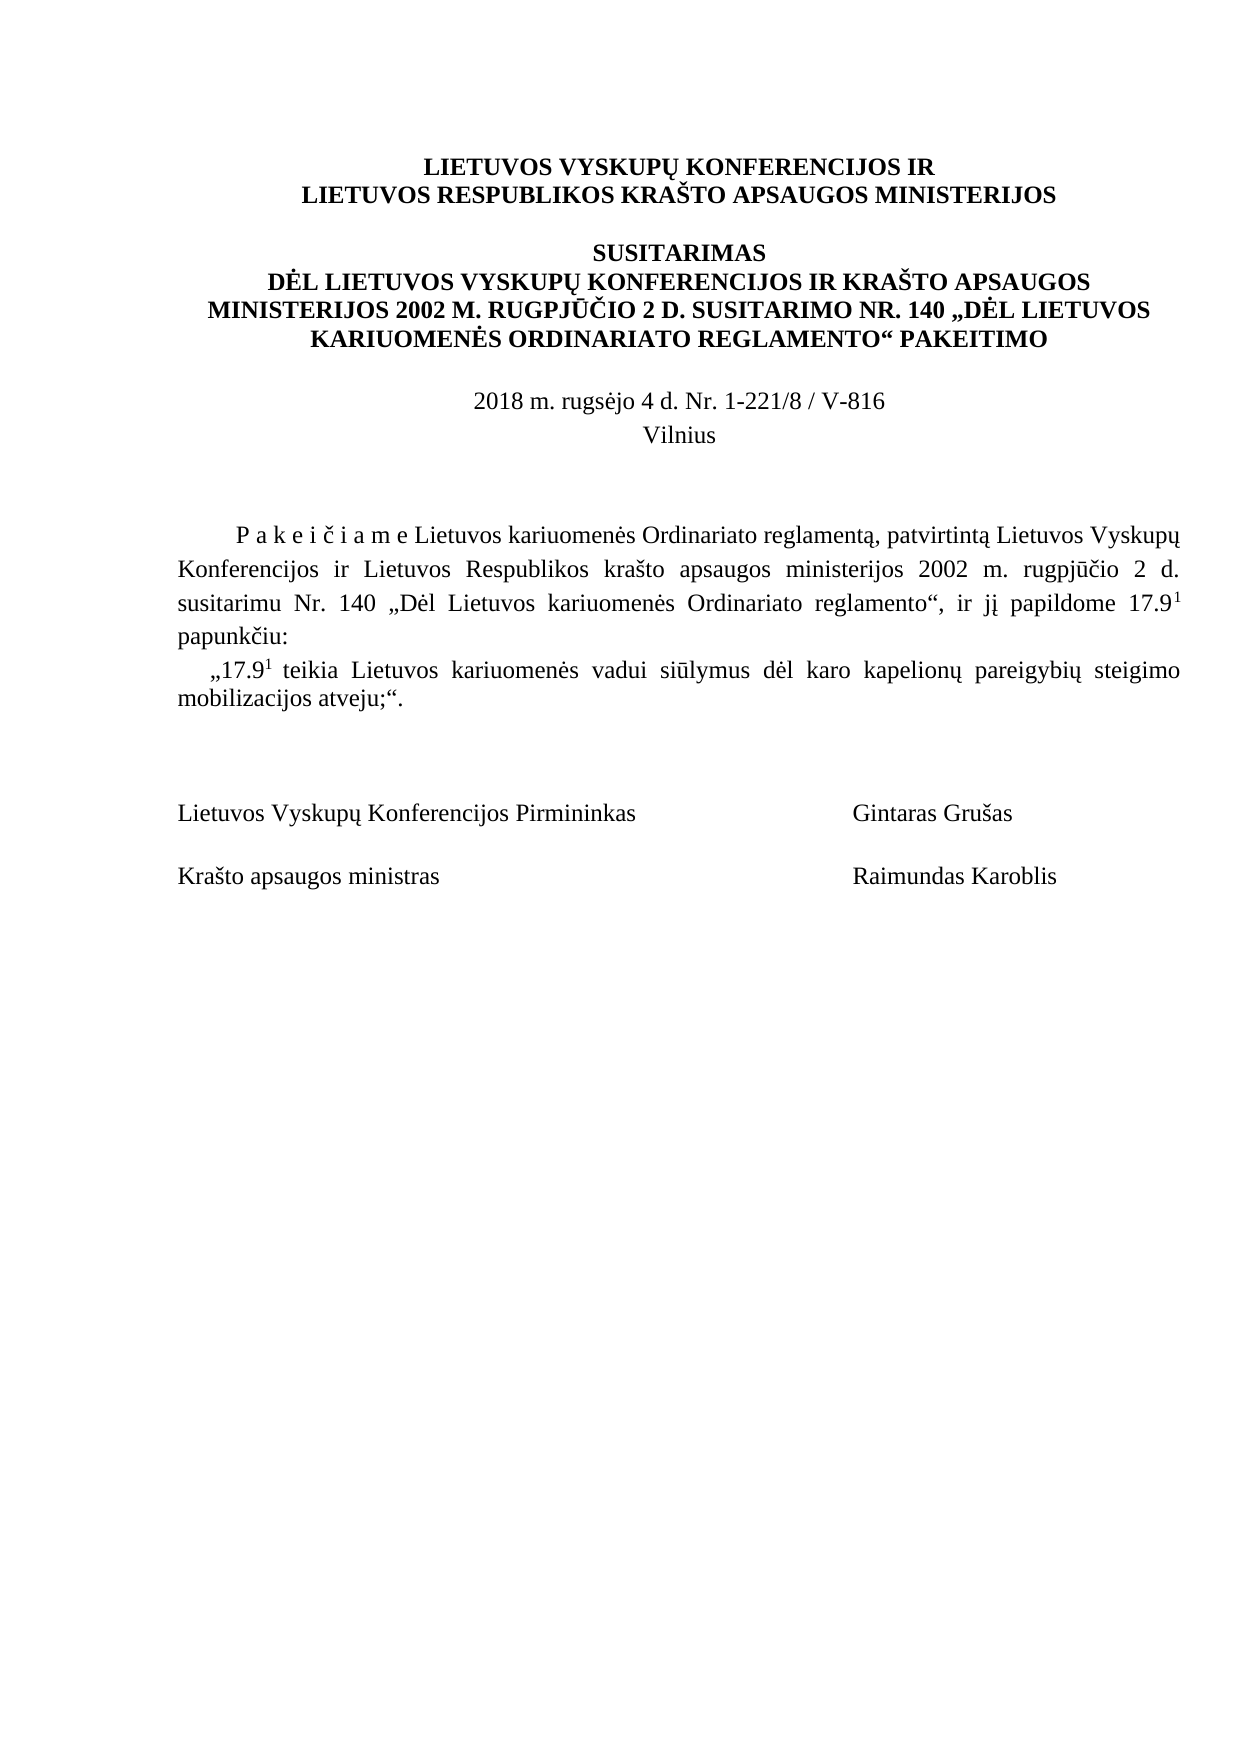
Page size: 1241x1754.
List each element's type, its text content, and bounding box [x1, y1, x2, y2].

text SUSITARIMAS [177, 238, 1181, 267]
text Vilnius [177, 420, 1181, 449]
text LIETUVOS VYSKUPŲ KONFERENCIJOS IR [177, 152, 1181, 180]
text DĖL LIETUVOS VYSKUPŲ KONFERENCIJOS IR KRAŠTO APSAUGOS MINISTERIJOS 2002 M. RUGPJŪČIO 2 D. SUSITARIMO Nr. 140 „DĖL LIETUVOS KARIUOMENĖS ORDINARIATO REGLAMENTO“ PAKEITIMO [177, 267, 1181, 353]
text 2018 m. rugsėjo 4 d. Nr. 1-221/8 / V-816 [177, 386, 1181, 415]
text Lietuvos Vyskupų Konferencijos Pirmininkas Gintaras Grušas [177, 798, 1181, 827]
text „17.91 teikia Lietuvos kariuomenės vadui siūlymus dėl karo kapelionų pareigybių steigimo mobilizacijos atveju;“. [177, 655, 1181, 712]
text LIETUVOS RESPUBLIKOS KRAŠTO APSAUGOS MINISTERIJOS [177, 180, 1181, 209]
text P a k e i č i a m e Lietuvos kariuomenės Ordinariato reglamentą, patvirtintą Lietuvos Vyskupų Konferencijos ir Lietuvos Respublikos krašto apsaugos ministerijos 2002 m. rugpjūčio 2 d. susitarimu Nr. 140 „Dėl Lietuvos kariuomenės Ordinariato reglamento“, ir jį papildome 17.91 papunkčiu: [177, 521, 1181, 650]
text Krašto apsaugos ministras Raimundas Karoblis [177, 861, 1181, 889]
